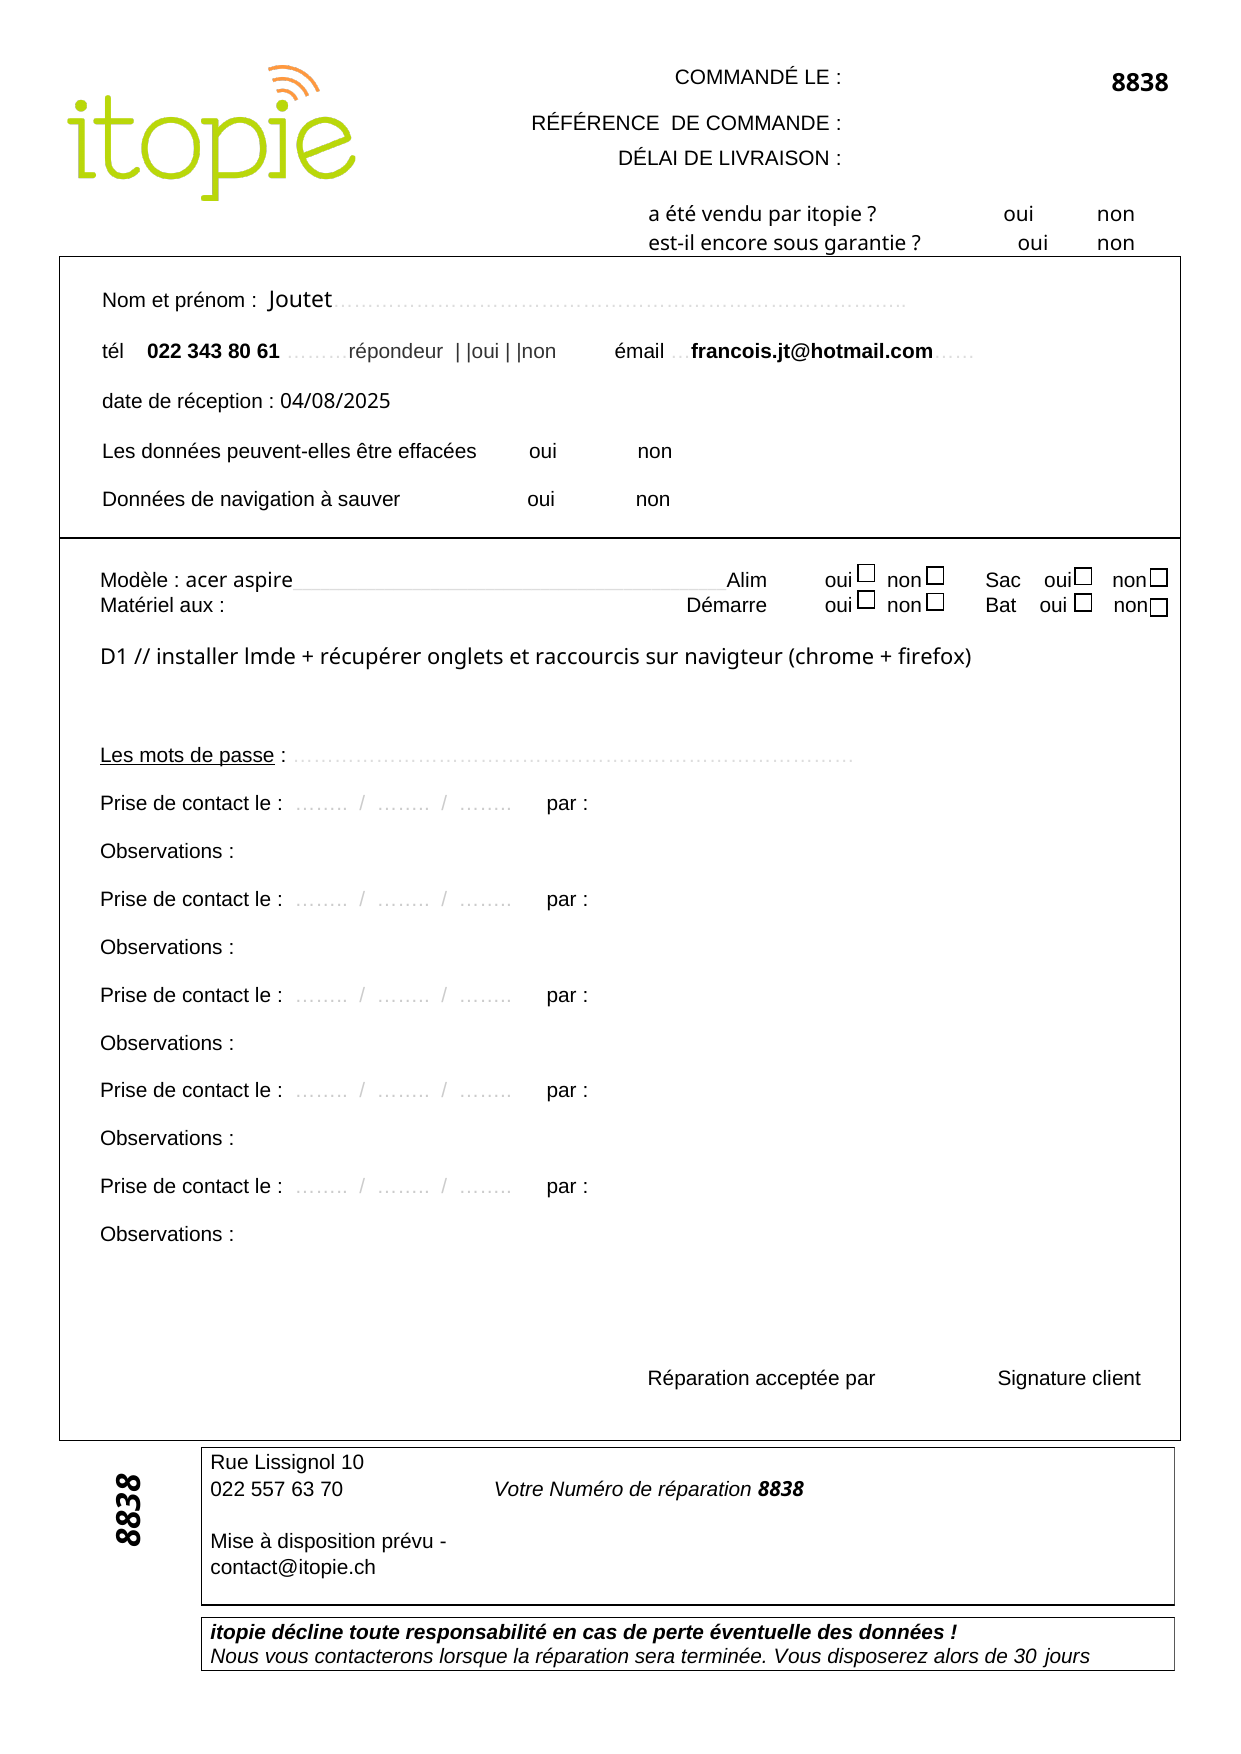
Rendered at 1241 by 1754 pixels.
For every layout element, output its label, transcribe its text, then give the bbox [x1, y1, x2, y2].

text Prise de contact le : …….. / …….. / …….. par : [60, 1171, 1180, 1198]
text Matériel aux : Démarre oui non Bat oui non [60, 590, 1180, 617]
text Données de navigation à sauver oui non [60, 484, 1180, 511]
text Observations : [60, 931, 1180, 958]
text Observations : [60, 1027, 1180, 1054]
text Observations : [60, 1219, 1180, 1246]
text date de réception : 04/08/2025 [60, 383, 1180, 415]
table_cell DÉLAI DE LIVRAISON : [490, 140, 847, 175]
text Nom et prénom : Joutet……………………………………………………………………….. [60, 280, 1180, 314]
text tél 022 343 80 61 ………répondeur | |oui | |non émail …francois.jt@hotmail.com…… [60, 335, 1180, 362]
text D1 // installer lmde + récupérer onglets et raccourcis sur navigteur (chrome + firefox) [60, 638, 1180, 671]
text a été vendu par itopie ? oui non [59, 199, 1181, 228]
text Modèle : acer aspire Alim oui non Sac oui non [948, 562, 1180, 590]
text Les mots de passe : ……………………………………………………………………… [60, 740, 1180, 767]
table_cell [847, 105, 1180, 140]
text Prise de contact le : …….. / …….. / …….. par : [60, 883, 1180, 911]
text Prise de contact le : …….. / …….. / …….. par : [60, 788, 1180, 815]
text Modèle : acer aspire Alim oui non Sac oui non [60, 562, 856, 590]
text Modèle : acer aspire Alim oui non Sac oui non [879, 562, 925, 590]
text Les données peuvent-elles être effacées oui non [60, 436, 1180, 463]
text est-il encore sous garantie ? oui non [59, 228, 1181, 256]
text Prise de contact le : …….. / …….. / …….. par : [60, 1075, 1180, 1102]
text Observations : [60, 1123, 1180, 1150]
text Prise de contact le : …….. / …….. / …….. par : [60, 979, 1180, 1006]
table_cell [847, 140, 1180, 175]
table_header COMMANDÉ LE : [490, 59, 847, 104]
table_header 8838 [59, 1441, 195, 1677]
text Réparation acceptée par Signature client [60, 1363, 1180, 1390]
table_header 8838 [847, 59, 1180, 104]
table_cell itopie décline toute responsabilité en cas de perte éventuelle des données ! Nous vous contacterons lorsque la réparation sera terminée. Vous disposerez alors de 30 jours [195, 1611, 1180, 1677]
picture [67, 65, 356, 201]
text Observations : [60, 836, 1180, 863]
table_header Rue Lissignol 10 022 557 63 70 Votre Numéro de réparation 8838 Mise à disposition prévu - contact@itopie.ch [195, 1441, 1180, 1611]
table_cell RÉFÉRENCE DE COMMANDE : [490, 105, 847, 140]
